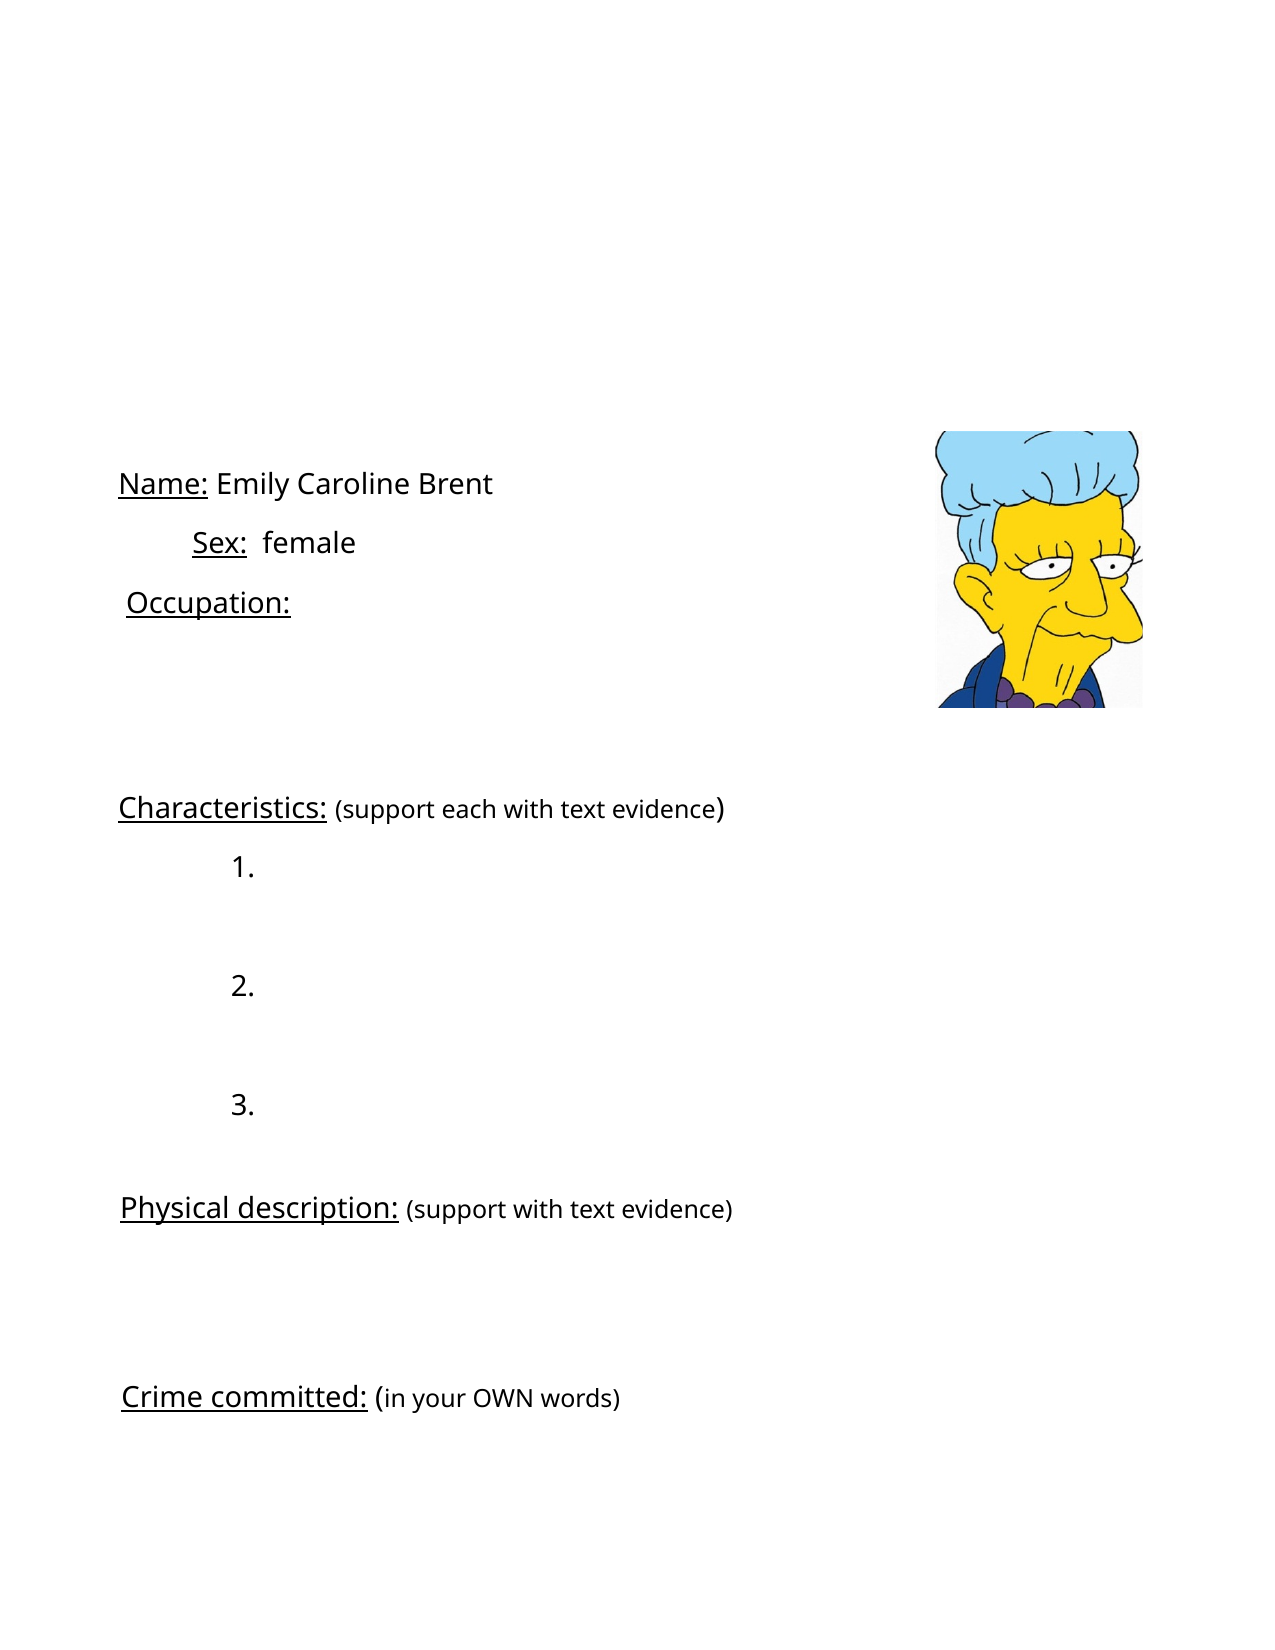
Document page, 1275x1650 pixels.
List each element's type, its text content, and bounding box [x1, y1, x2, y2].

text Crime committed: (in your OWN words) [121, 1376, 1157, 1416]
list 3. [193, 1085, 1157, 1124]
text Name: Emily Caroline Brent [118, 463, 935, 503]
list 1. [193, 847, 1157, 886]
text Characteristics: (support each with text evidence) [118, 787, 1157, 827]
text [1143, 523, 1157, 562]
text [1143, 463, 1157, 503]
text Sex: female [118, 523, 935, 562]
text [1143, 582, 1157, 622]
picture [935, 431, 1143, 708]
text Occupation: [118, 582, 935, 622]
text Physical description: (support with text evidence) [120, 1187, 1157, 1227]
list 2. [193, 966, 1157, 1005]
